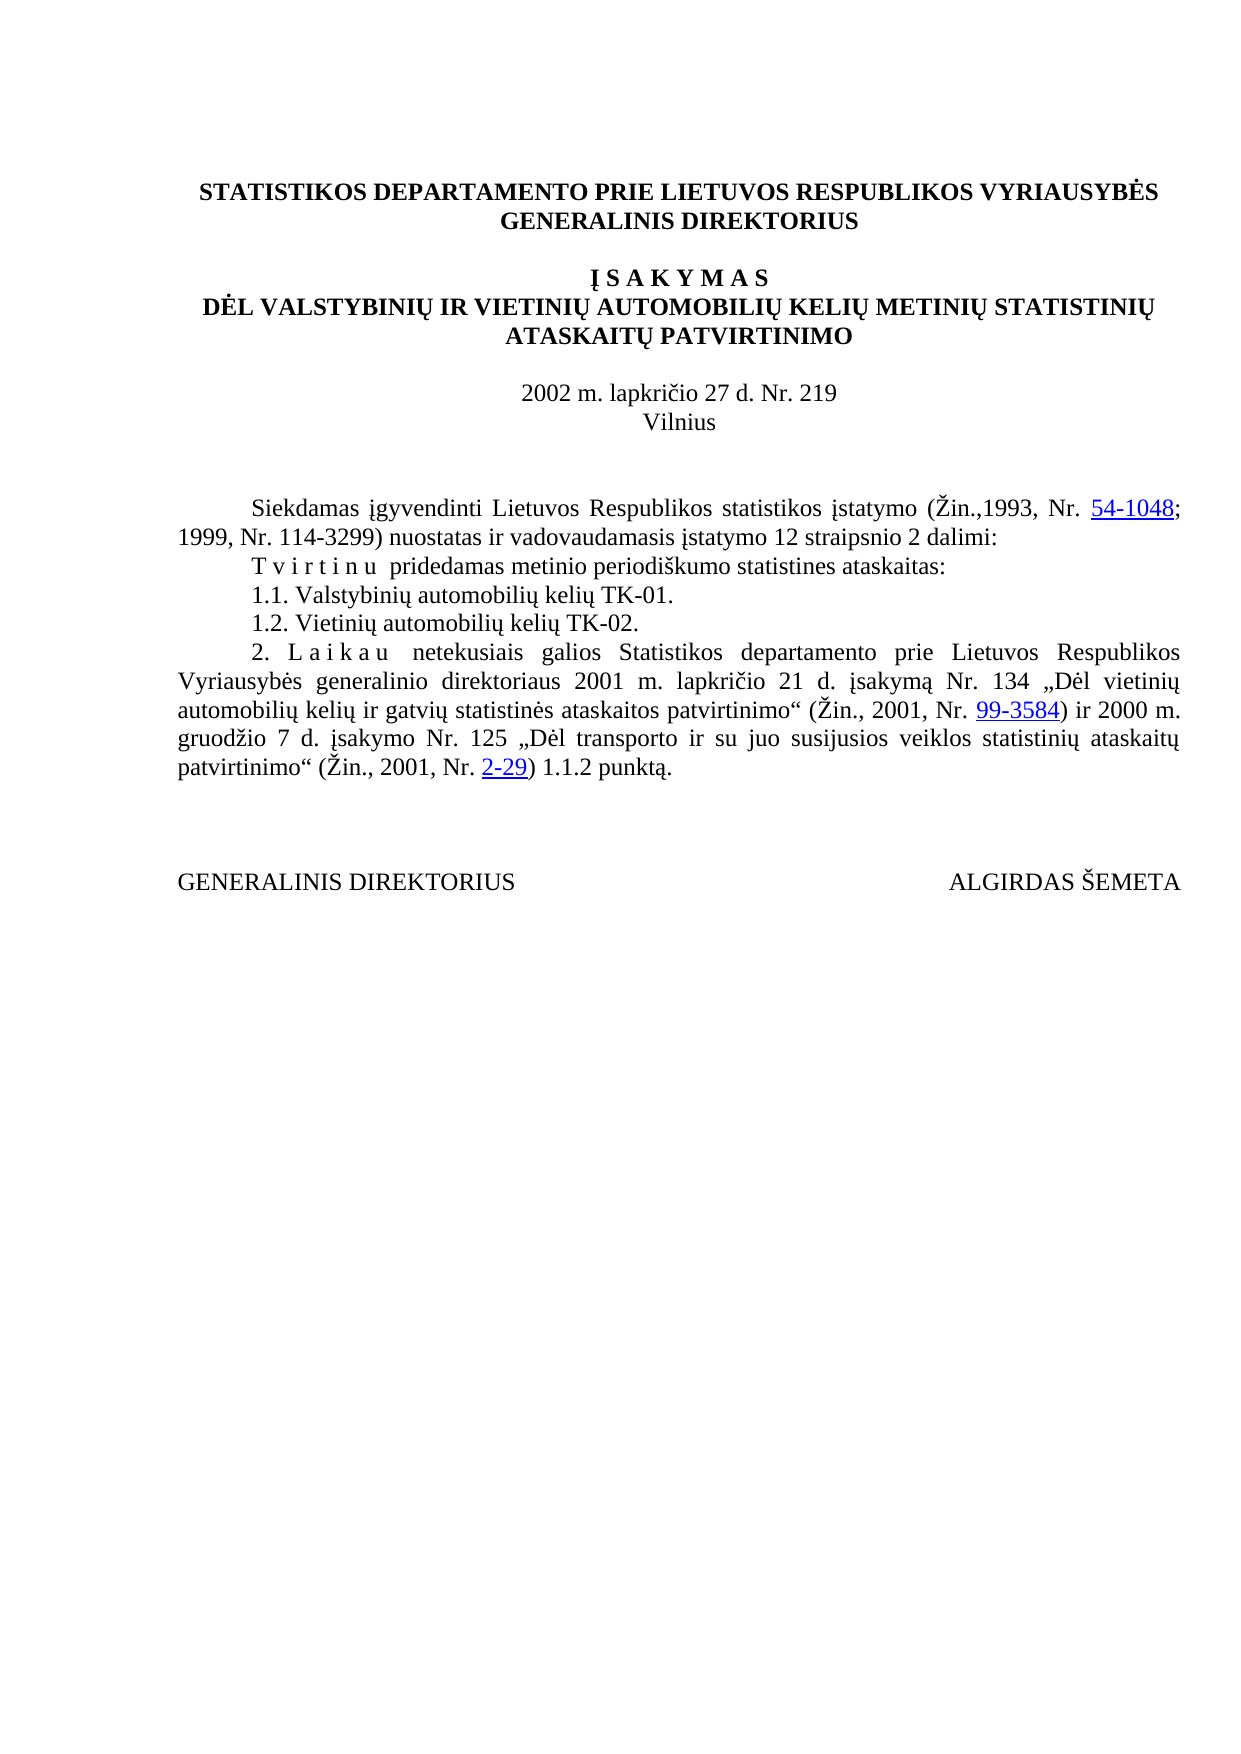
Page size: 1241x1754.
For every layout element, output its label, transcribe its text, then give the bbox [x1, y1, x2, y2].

text Tvirtinu pridedamas metinio periodiškumo statistines ataskaitas: [177, 551, 1181, 580]
text 1.2. Vietinių automobilių kelių TK-02. [177, 608, 1181, 637]
text STATISTIKOS DEPARTAMENTO PRIE LIETUVOS RESPUBLIKOS VYRIAUSYBĖS GENERALINIS DIREKTORIUS [177, 177, 1181, 235]
text 2. Laikau netekusiais galios Statistikos departamento prie Lietuvos Respublikos Vyriausybės generalinio direktoriaus 2001 m. lapkričio 21 d. įsakymą Nr. 134 „Dėl vietinių automobilių kelių ir gatvių statistinės ataskaitos patvirtinimo“ (Žin., 2001, Nr. 99-3584) ir 2000 m. gruodžio 7 d. įsakymo Nr. 125 „Dėl transporto ir su juo susijusios veiklos statistinių ataskaitų patvirtinimo“ (Žin., 2001, Nr. 2-29) 1.1.2 punktą. [177, 637, 1181, 781]
text GENERALINIS DIREKTORIUS ALGIRDAS ŠEMETA [177, 867, 1181, 896]
text 2002 m. lapkričio 27 d. Nr. 219 [177, 378, 1181, 407]
text Vilnius [177, 407, 1181, 436]
text DĖL VALSTYBINIŲ IR VIETINIŲ AUTOMOBILIŲ KELIŲ METINIŲ STATISTINIŲ ATASKAITŲ PATVIRTINIMO [177, 292, 1181, 350]
text 1.1. Valstybinių automobilių kelių TK-01. [177, 580, 1181, 608]
text Į S A K Y M A S [177, 263, 1181, 292]
text Siekdamas įgyvendinti Lietuvos Respublikos statistikos įstatymo (Žin.,1993, Nr. 54-1048; 1999, Nr. 114-3299) nuostatas ir vadovaudamasis įstatymo 12 straipsnio 2 dalimi: [177, 493, 1181, 551]
